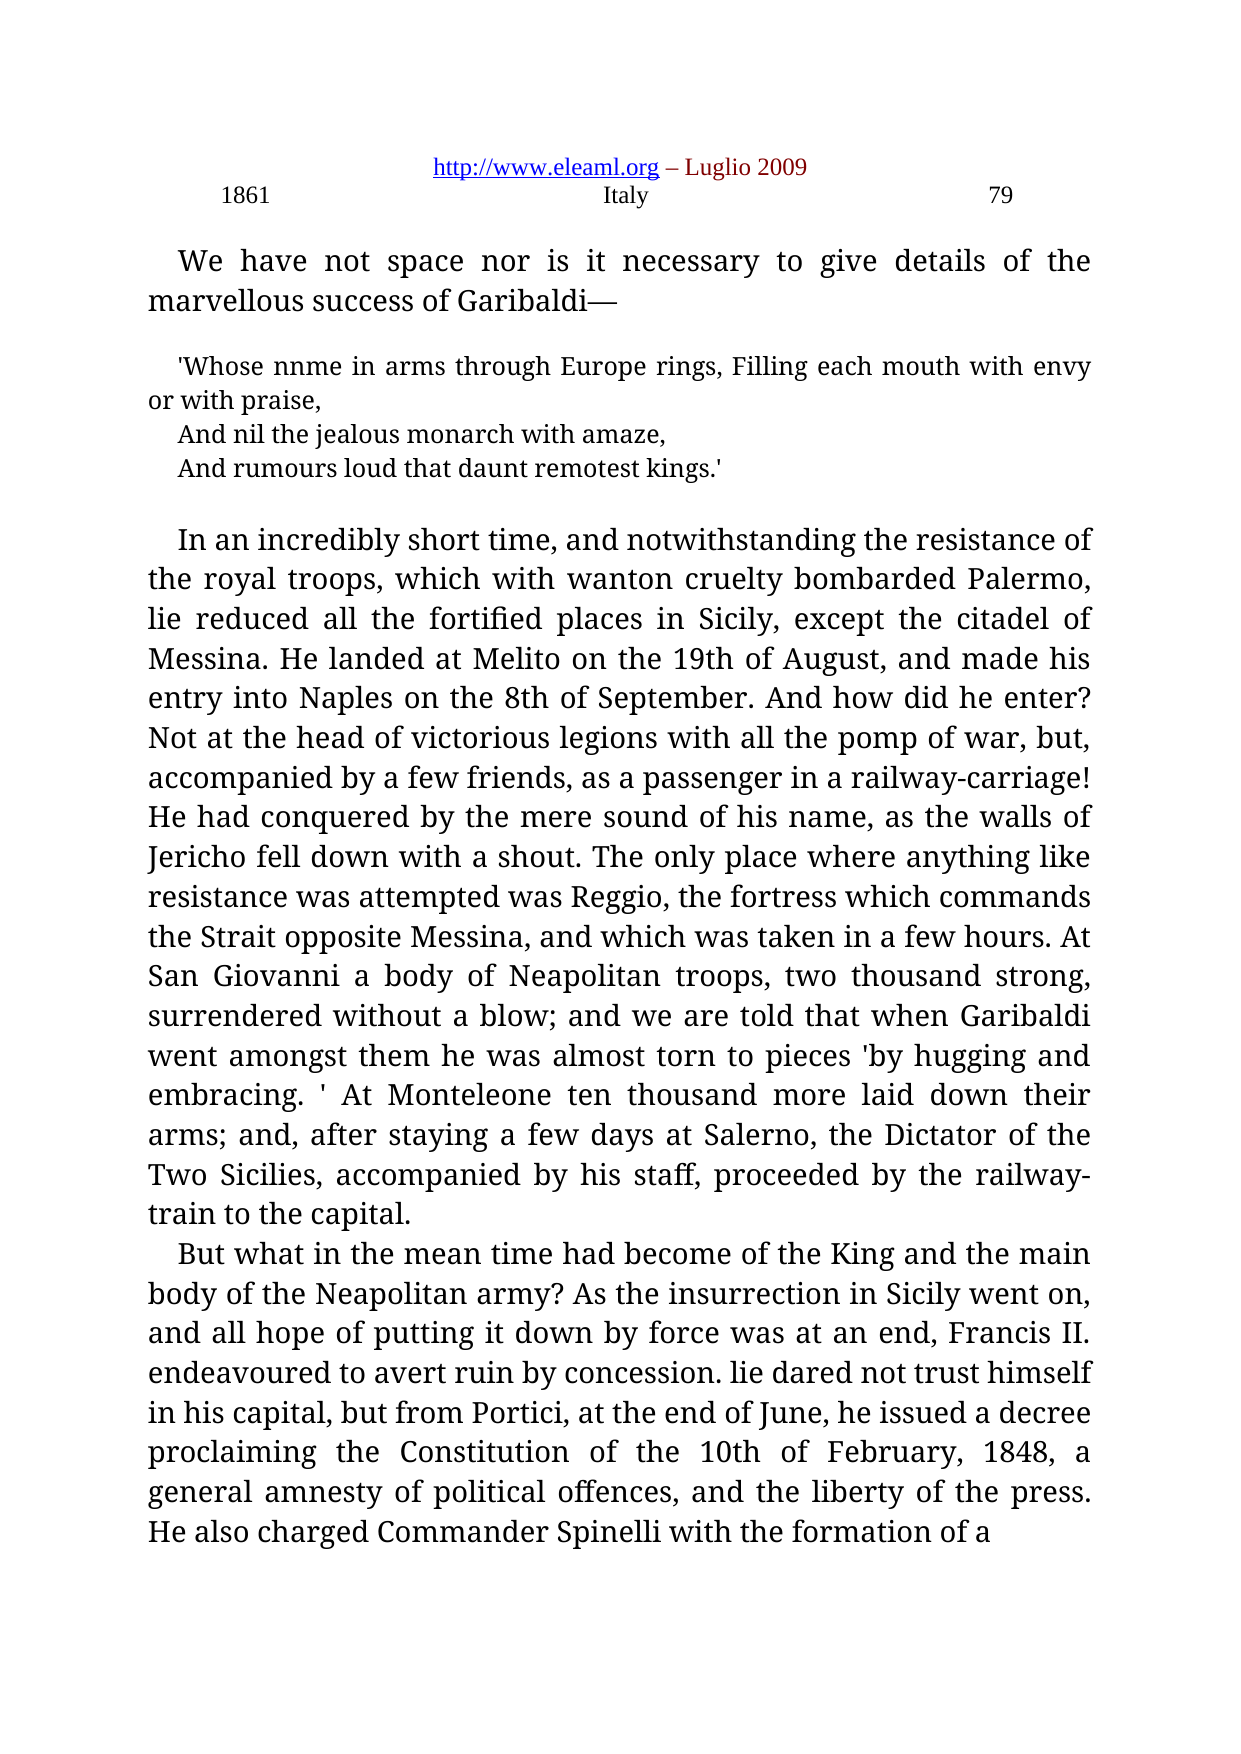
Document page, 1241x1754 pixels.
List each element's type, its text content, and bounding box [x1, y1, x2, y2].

text And rumours loud that daunt remotest kings.' [148, 451, 1093, 485]
text But what in the mean time had become of the King and the main body of the Neapolitan army? As the insurrection in Sicily went on, and all hope of putting it down by force was at an end, Francis II. endeavoured to avert ruin by concession. lie dared not trust himself in his capital, but from Portici, at the end of June, he issued a decree proclaiming the Constitution of the 10th of February, 1848, a general amnesty of political offences, and the liberty of the press. He also charged Commander Spinelli with the formation of a [148, 1233, 1093, 1551]
table_header 79 [909, 181, 1093, 209]
text And nil the jealous monarch with amaze, [148, 417, 1093, 451]
text 'Whose nnme in arms through Europe rings, Filling each mouth with envy or with praise, [148, 349, 1093, 417]
table_header 1861 [148, 181, 343, 209]
text We have not space nor is it necessary to give details of the marvellous success of Garibaldi— [148, 241, 1093, 320]
text In an incredibly short time, and notwithstanding the resistance of the royal troops, which with wanton cruelty bombarded Palermo, lie reduced all the fortified places in Sicily, except the citadel of Messina. He landed at Melito on the 19th of August, and made his entry into Naples on the 8th of September. And how did he enter? Not at the head of victorious legions with all the pomp of war, but, accompanied by a few friends, as a passenger in a railway-carriage! He had conquered by the mere sound of his name, as the walls of Jericho fell down with a shout. The only place where anything like resistance was attempted was Reggio, the fortress which commands the Strait opposite Messina, and which was taken in a few hours. At San Giovanni a body of Neapolitan troops, two thousand strong, surrendered without a blow; and we are told that when Garibaldi went amongst them he was almost torn to pieces 'by hugging and embracing. ' At Monteleone ten thousand more laid down their arms; and, after staying a few days at Salerno, the Dictator of the Two Sicilies, accompanied by his staff, proceeded by the railway-train to the capital. [148, 519, 1093, 1233]
table_header Italy [343, 181, 908, 209]
